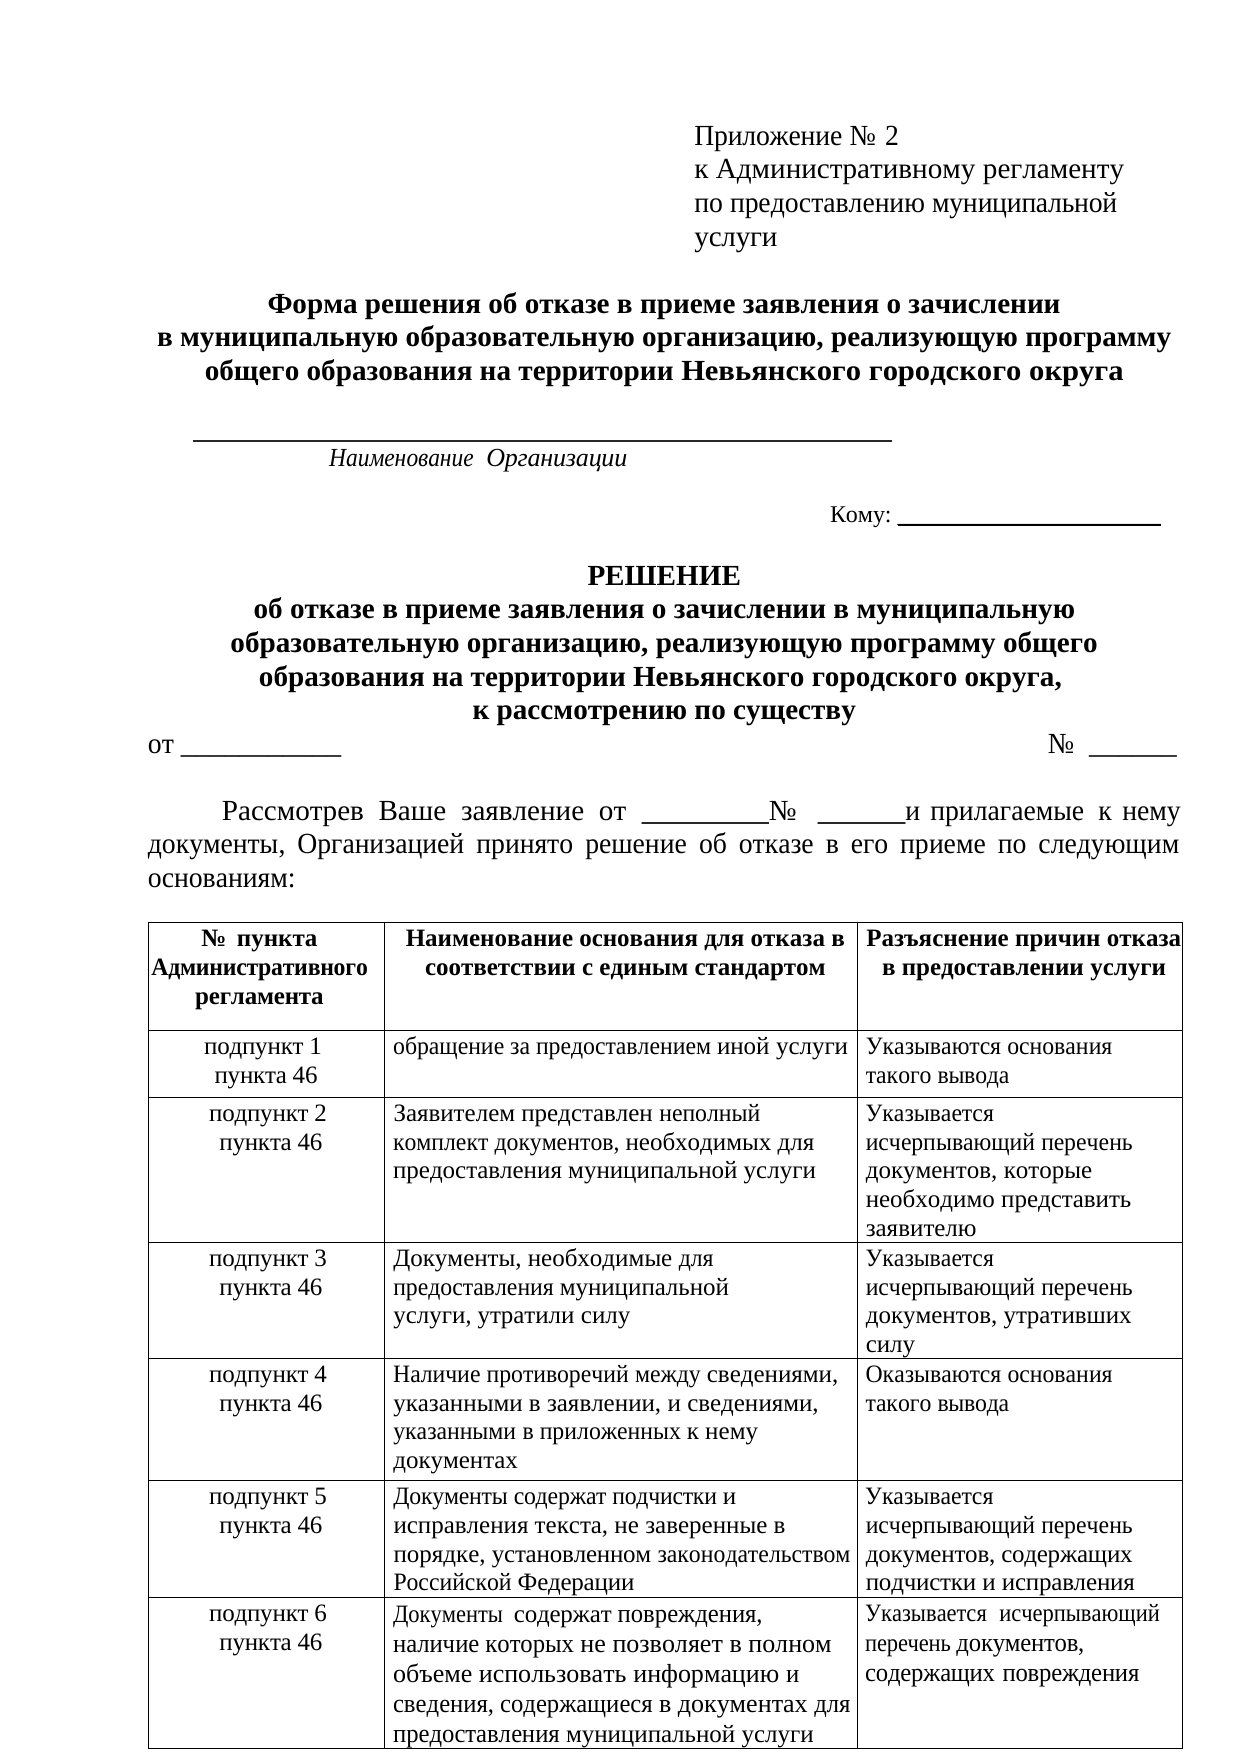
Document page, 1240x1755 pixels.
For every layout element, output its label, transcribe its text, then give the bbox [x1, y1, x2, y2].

text РЕШЕНИЕ [148, 558, 1181, 592]
table_cell Указываются основания такого вывода [858, 1031, 1182, 1097]
table_cell подпункт 2 пункта 46 [149, 1098, 384, 1242]
text Приложение № 2 [694, 118, 1154, 152]
text Кому: ______________________ [830, 501, 1181, 528]
table_cell Документы, необходимые для предоставления муниципальной услуги, утратили силу [385, 1243, 857, 1358]
table_cell Указывается исчерпывающий перечень документов, которые необходимо представить заявителю [858, 1098, 1182, 1242]
table_cell Наличие противоречий между сведениями, указанными в заявлении, и сведениями, указанными в приложенных к нему документах [385, 1359, 857, 1480]
text от ___________ № ______ [148, 726, 1181, 759]
table_cell Документы содержат подчистки и исправления текста, не заверенные в порядке, установленном законодательством Российской Федерации [385, 1481, 857, 1597]
table_cell подпункт 5 пункта 46 [149, 1481, 384, 1597]
table_cell подпункт 4 пункта 46 [149, 1359, 384, 1480]
table_cell Указывается исчерпывающий перечень документов, содержащих подчистки и исправления [858, 1481, 1182, 1597]
table_cell Указывается исчерпывающий перечень документов, содержащих повреждения [858, 1598, 1182, 1748]
text к Административному регламенту по предоставлению муниципальной услуги [694, 152, 1154, 252]
text об отказе в приеме заявления о зачислении в муниципальную образовательную организацию, реализующую программу общего образования на территории Невьянского городского округа, к рассмотрению по существу [148, 592, 1181, 726]
table_cell подпункт 3 пункта 46 [149, 1243, 384, 1358]
table_cell Заявителем представлен неполный комплект документов, необходимых для предоставления муниципальной услуги [385, 1098, 857, 1242]
table_header Разъяснение причин отказа в предоставлении услуги [858, 923, 1182, 1030]
text Наименование Организации [329, 441, 1181, 472]
table_header Наименование основания для отказа в соответствии с единым стандартом [385, 923, 857, 1030]
table_cell обращение за предоставлением иной услуги [385, 1031, 857, 1097]
table_cell Документы содержат повреждения, наличие которых не позволяет в полном объеме использовать информацию и сведения, содержащиеся в документах для предоставления муниципальной услуги [385, 1598, 857, 1748]
subtitle в муниципальную образовательную организацию, реализующую программу общего образования на территории Невьянского городского округа [148, 319, 1181, 386]
table_cell подпункт 1 пункта 46 [149, 1031, 384, 1097]
text Рассмотрев Ваше заявление от ________ № ______и прилагаемые к нему документы, Организацией принято решение об отказе в его приеме по следующим основаниям: [148, 793, 1181, 893]
table_header № пункта Административного регламента [149, 923, 384, 1030]
table_cell Оказываются основания такого вывода [858, 1359, 1182, 1480]
table_cell подпункт 6 пункта 46 [149, 1598, 384, 1748]
text Форма решения об отказе в приеме заявления о зачислении [148, 286, 1181, 319]
table_cell Указывается исчерпывающий перечень документов, утративших силу [858, 1243, 1182, 1358]
